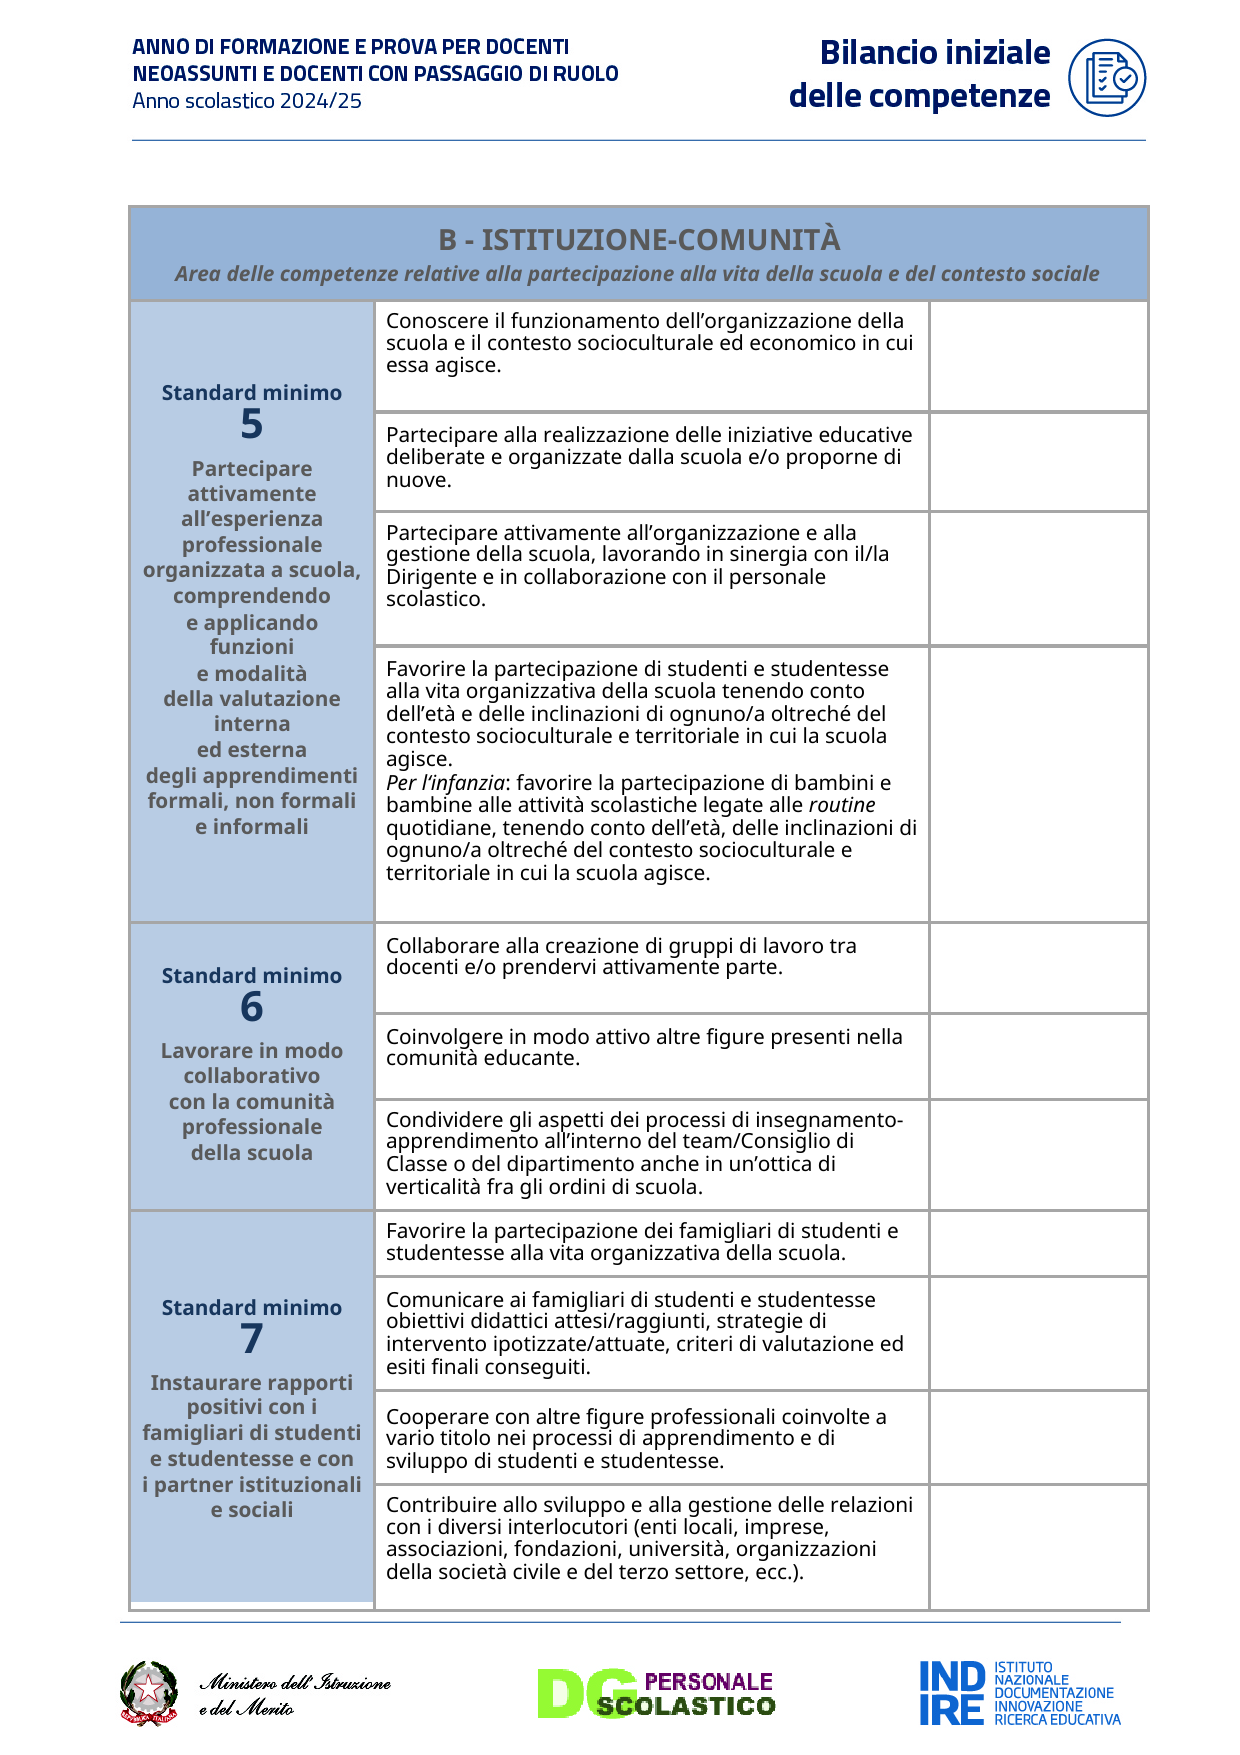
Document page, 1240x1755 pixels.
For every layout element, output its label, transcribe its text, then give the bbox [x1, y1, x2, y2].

table_cell Standard minimo 7 Instaurare rapporti positivi con i famigliari di studenti e studentesse e con i partner istituzionali e sociali [131, 1212, 373, 1602]
table_cell [931, 1486, 1147, 1602]
table_cell [931, 302, 1147, 410]
table_cell Favorire la partecipazione di studenti e studentesse alla vita organizzativa della scuola tenendo conto dell’età e delle inclinazioni di ognuno/a oltreché del contesto socioculturale e territoriale in cui la scuola agisce. Per l‘infanzia: favorire la partecipazione di bambini e bambine alle attività scolastiche legate alle routine quotidiane, tenendo conto dell’età, delle inclinazioni di ognuno/a oltreché del contesto socioculturale e territoriale in cui la scuola agisce. [376, 648, 928, 921]
table_cell [931, 414, 1147, 510]
table_cell Partecipare attivamente all’organizzazione e alla gestione della scuola, lavorando in sinergia con il/la Dirigente e in collaborazione con il personale scolastico. [376, 513, 928, 644]
table_header B - ISTITUZIONE-COMUNITÀ Area delle competenze relative alla partecipazione alla vita della scuola e del contesto sociale [131, 208, 1147, 299]
table_cell Coinvolgere in modo attivo altre figure presenti nella comunità educante. [376, 1015, 928, 1097]
table_cell [931, 924, 1147, 1012]
table_cell Standard minimo 6 Lavorare in modo collaborativo con la comunità professionale della scuola [131, 924, 373, 1209]
table_cell [931, 1101, 1147, 1209]
table_cell Condividere gli aspetti dei processi di insegnamento-apprendimento all’interno del team/Consiglio di Classe o del dipartimento anche in un’ottica di verticalità fra gli ordini di scuola. [376, 1101, 928, 1209]
table_cell [931, 1212, 1147, 1274]
table_cell Standard minimo 5 Partecipare attivamente all’esperienza professionale organizzata a scuola, comprendendo e applicando funzioni e modalità della valutazione interna ed esterna degli apprendimenti formali, non formali e informali [131, 302, 373, 921]
table_cell [931, 513, 1147, 644]
table_cell Conoscere il funzionamento dell’organizzazione della scuola e il contesto socioculturale ed economico in cui essa agisce. [376, 302, 928, 410]
table_cell Cooperare con altre figure professionali coinvolte a vario titolo nei processi di apprendimento e di sviluppo di studenti e studentesse. [376, 1392, 928, 1483]
table_cell [931, 1392, 1147, 1483]
table_cell [931, 648, 1147, 921]
table_cell Partecipare alla realizzazione delle iniziative educative deliberate e organizzate dalla scuola e/o proporne di nuove. [376, 414, 928, 510]
table_cell [931, 1278, 1147, 1389]
table_cell Collaborare alla creazione di gruppi di lavoro tra docenti e/o prendervi attivamente parte. [376, 924, 928, 1012]
table_cell [931, 1015, 1147, 1097]
table_cell Comunicare ai famigliari di studenti e studentesse obiettivi didattici attesi/raggiunti, strategie di intervento ipotizzate/attuate, criteri di valutazione ed esiti finali conseguiti. [376, 1278, 928, 1389]
table_cell Favorire la partecipazione dei famigliari di studenti e studentesse alla vita organizzativa della scuola. [376, 1212, 928, 1274]
table_cell Contribuire allo sviluppo e alla gestione delle relazioni con i diversi interlocutori (enti locali, imprese, associazioni, fondazioni, università, organizzazioni della società civile e del terzo settore, ecc.). [376, 1486, 928, 1602]
